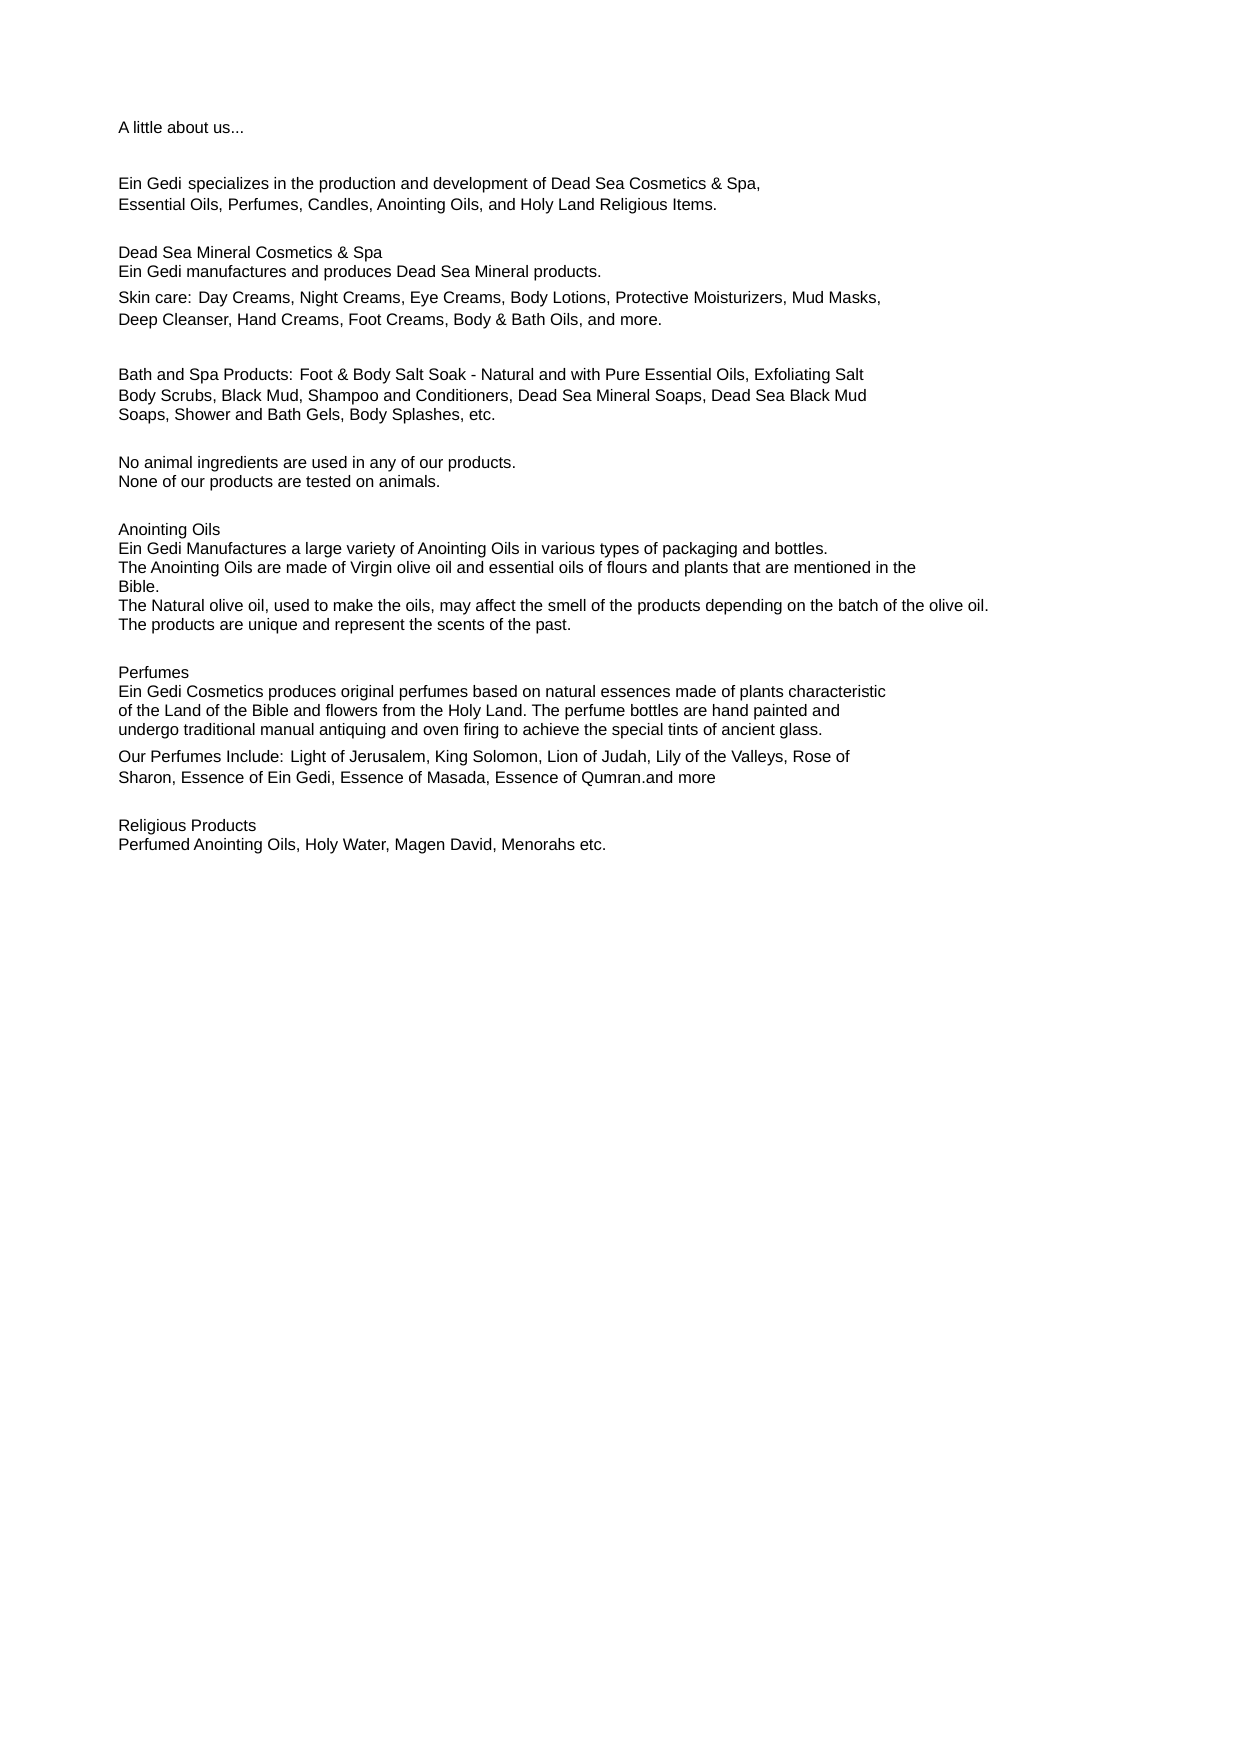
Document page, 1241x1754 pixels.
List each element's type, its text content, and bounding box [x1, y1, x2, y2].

text A little about us... Ein Gedi specializes in the production and development of Dead Sea Cosmetics & Spa, Essential Oils, Perfumes, Candles, Anointing Oils, and Holy Land Religious Items. Dead Sea Mineral Cosmetics & Spa Ein Gedi manufactures and produces Dead Sea Mineral products. Skin care: Day Creams, Night Creams, Eye Creams, Body Lotions, Protective Moisturizers, Mud Masks, Deep Cleanser, Hand Creams, Foot Creams, Body & Bath Oils, and more. Bath and Spa Products: Foot & Body Salt Soak - Natural and with Pure Essential Oils, Exfoliating Salt Body Scrubs, Black Mud, Shampoo and Conditioners, Dead Sea Mineral Soaps, Dead Sea Black Mud Soaps, Shower and Bath Gels, Body Splashes, etc. No animal ingredients are used in any of our products. None of our products are tested on animals. Anointing Oils Ein Gedi Manufactures a large variety of Anointing Oils in various types of packaging and bottles. The Anointing Oils are made of Virgin olive oil and essential oils of flours and plants that are mentioned in the Bible. The Natural olive oil, used to make the oils, may affect the smell of the products depending on the batch of the olive oil. The products are unique and represent the scents of the past. Perfumes Ein Gedi Cosmetics produces original perfumes based on natural essences made of plants characteristic of the Land of the Bible and flowers from the Holy Land. The perfume bottles are hand painted and undergo traditional manual antiquing and oven firing to achieve the special tints of ancient glass. Our Perfumes Include: Light of Jerusalem, King Solomon, Lion of Judah, Lily of the Valleys, Rose of Sharon, Essence of Ein Gedi, Essence of Masada, Essence of Qumran.and more Religious Products Perfumed Anointing Oils, Holy Water, Magen David, Menorahs etc. [118, 118, 1122, 854]
